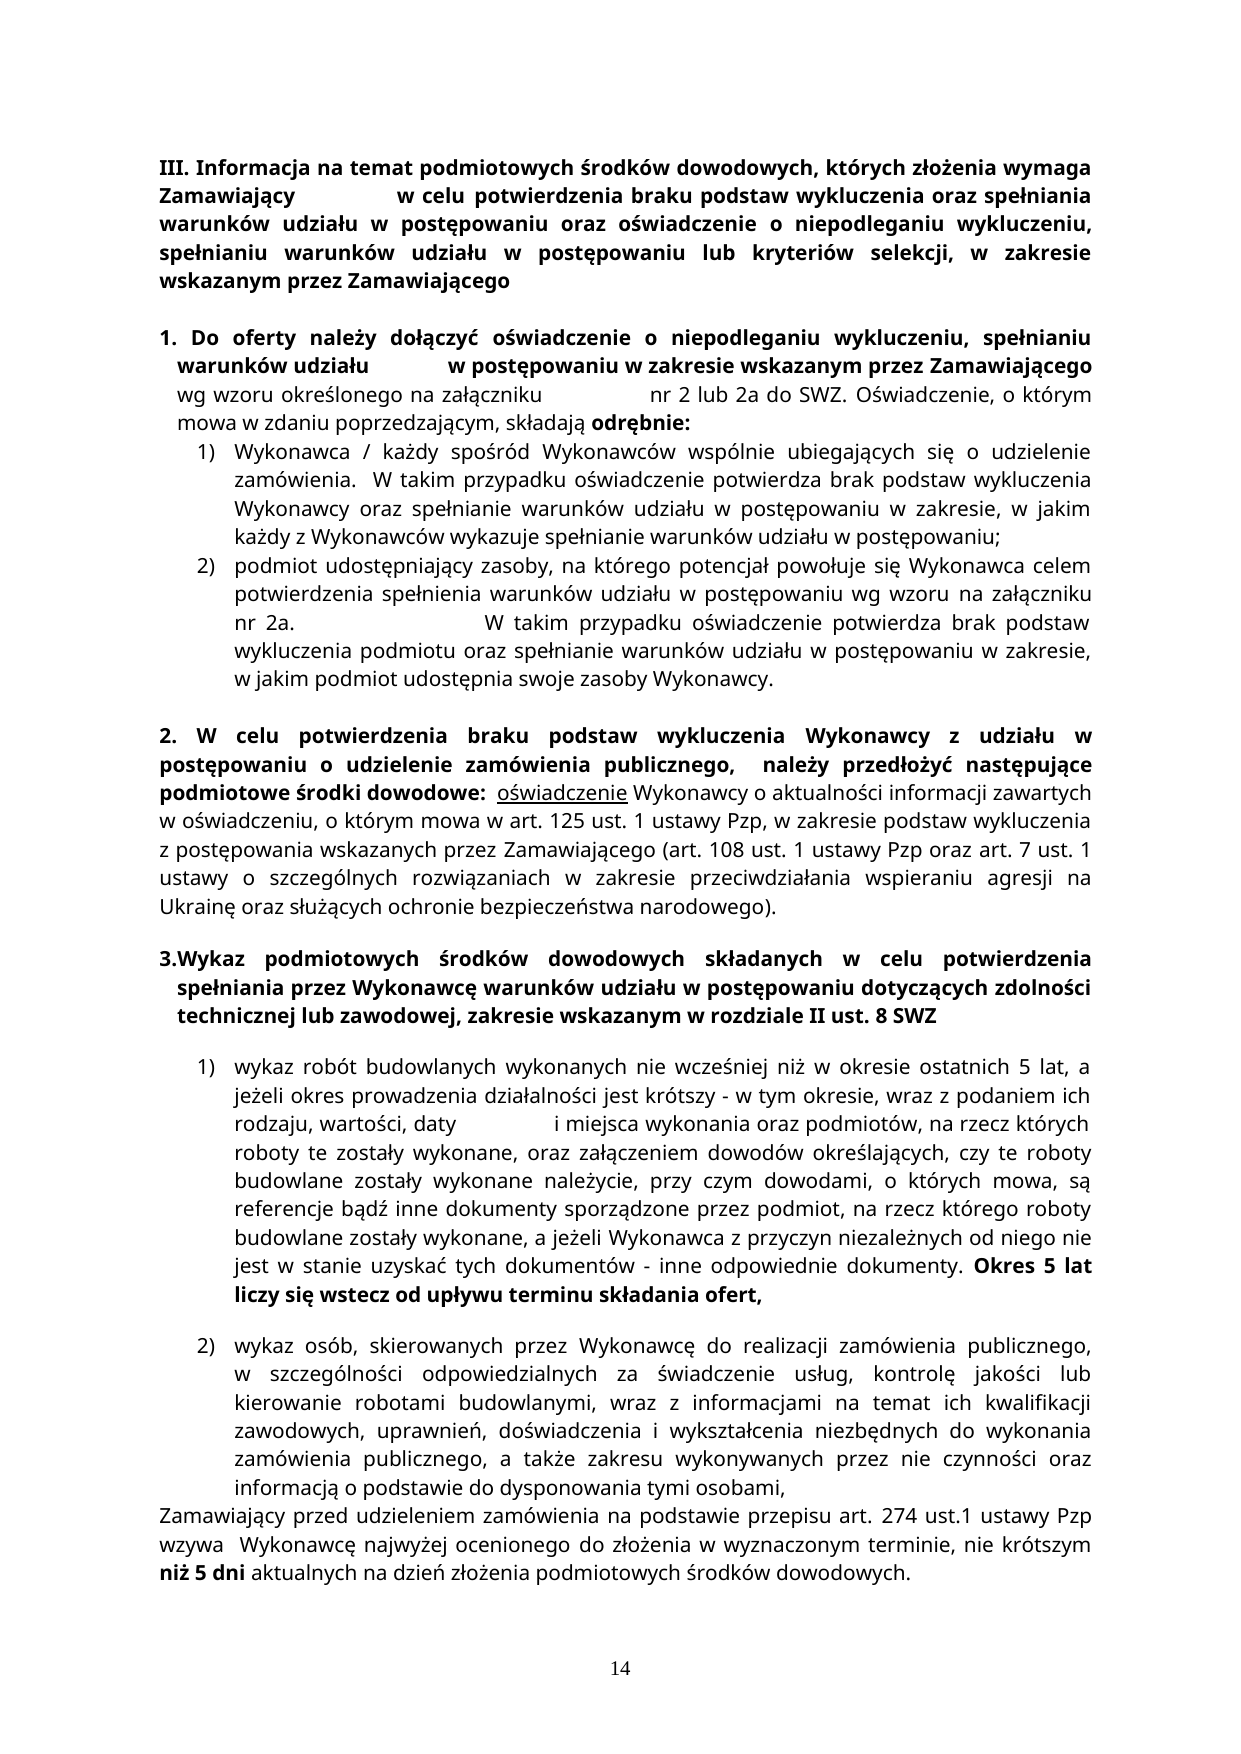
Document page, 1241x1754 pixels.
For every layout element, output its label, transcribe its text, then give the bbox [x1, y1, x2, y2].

subtitle 1. Do oferty należy dołączyć oświadczenie o niepodleganiu wykluczeniu, spełnianiu warunków udziału w postępowaniu w zakresie wskazanym przez Zamawiającego wg wzoru określonego na załączniku nr 2 lub 2a do SWZ. Oświadczenie, o którym mowa w zdaniu poprzedzającym, składają odrębnie: [159, 323, 1092, 437]
subtitle 2. W celu potwierdzenia braku podstaw wykluczenia Wykonawcy z udziału w postępowaniu o udzielenie zamówienia publicznego, należy przedłożyć następujące podmiotowe środki dowodowe: oświadczenie Wykonawcy o aktualności informacji zawartych w oświadczeniu, o którym mowa w art. 125 ust. 1 ustawy Pzp, w zakresie podstaw wykluczenia z postępowania wskazanych przez Zamawiającego (art. 108 ust. 1 ustawy Pzp oraz art. 7 ust. 1 ustawy o szczególnych rozwiązaniach w zakresie przeciwdziałania wspieraniu agresji na Ukrainę oraz służących ochronie bezpieczeństwa narodowego). [159, 721, 1092, 920]
list podmiot udostępniający zasoby, na którego potencjał powołuje się Wykonawca celem potwierdzenia spełnienia warunków udziału w postępowaniu wg wzoru na załączniku nr 2a. W takim przypadku oświadczenie potwierdza brak podstaw wykluczenia podmiotu oraz spełnianie warunków udziału w postępowaniu w zakresie, w jakim podmiot udostępnia swoje zasoby Wykonawcy. [197, 551, 1092, 693]
subtitle III. Informacja na temat podmiotowych środków dowodowych, których złożenia wymaga Zamawiający w celu potwierdzenia braku podstaw wykluczenia oraz spełniania warunków udziału w postępowaniu oraz oświadczenie o niepodleganiu wykluczeniu, spełnianiu warunków udziału w postępowaniu lub kryteriów selekcji, w zakresie wskazanym przez Zamawiającego [159, 153, 1092, 295]
text 3.Wykaz podmiotowych środków dowodowych składanych w celu potwierdzenia spełniania przez Wykonawcę warunków udziału w postępowaniu dotyczących zdolności technicznej lub zawodowej, zakresie wskazanym w rozdziale II ust. 8 SWZ [159, 944, 1092, 1030]
list Wykonawca / każdy spośród Wykonawców wspólnie ubiegających się o udzielenie zamówienia. W takim przypadku oświadczenie potwierdza brak podstaw wykluczenia Wykonawcy oraz spełnianie warunków udziału w postępowaniu w zakresie, w jakim każdy z Wykonawców wykazuje spełnianie warunków udziału w postępowaniu; [197, 437, 1092, 551]
list Zamawiający przed udzieleniem zamówienia na podstawie przepisu art. 274 ust.1 ustawy Pzp wzywa Wykonawcę najwyżej ocenionego do złożenia w wyznaczonym terminie, nie krótszym niż 5 dni aktualnych na dzień złożenia podmiotowych środków dowodowych. [159, 1501, 1092, 1587]
list wykaz osób, skierowanych przez Wykonawcę do realizacji zamówienia publicznego, w szczególności odpowiedzialnych za świadczenie usług, kontrolę jakości lub kierowanie robotami budowlanymi, wraz z informacjami na temat ich kwalifikacji zawodowych, uprawnień, doświadczenia i wykształcenia niezbędnych do wykonania zamówienia publicznego, a także zakresu wykonywanych przez nie czynności oraz informacją o podstawie do dysponowania tymi osobami, [197, 1331, 1092, 1501]
list wykaz robót budowlanych wykonanych nie wcześniej niż w okresie ostatnich 5 lat, a jeżeli okres prowadzenia działalności jest krótszy - w tym okresie, wraz z podaniem ich rodzaju, wartości, daty i miejsca wykonania oraz podmiotów, na rzecz których roboty te zostały wykonane, oraz załączeniem dowodów określających, czy te roboty budowlane zostały wykonane należycie, przy czym dowodami, o których mowa, są referencje bądź inne dokumenty sporządzone przez podmiot, na rzecz którego roboty budowlane zostały wykonane, a jeżeli Wykonawca z przyczyn niezależnych od niego nie jest w stanie uzyskać tych dokumentów - inne odpowiednie dokumenty. Okres 5 lat liczy się wstecz od upływu terminu składania ofert, [197, 1052, 1092, 1308]
